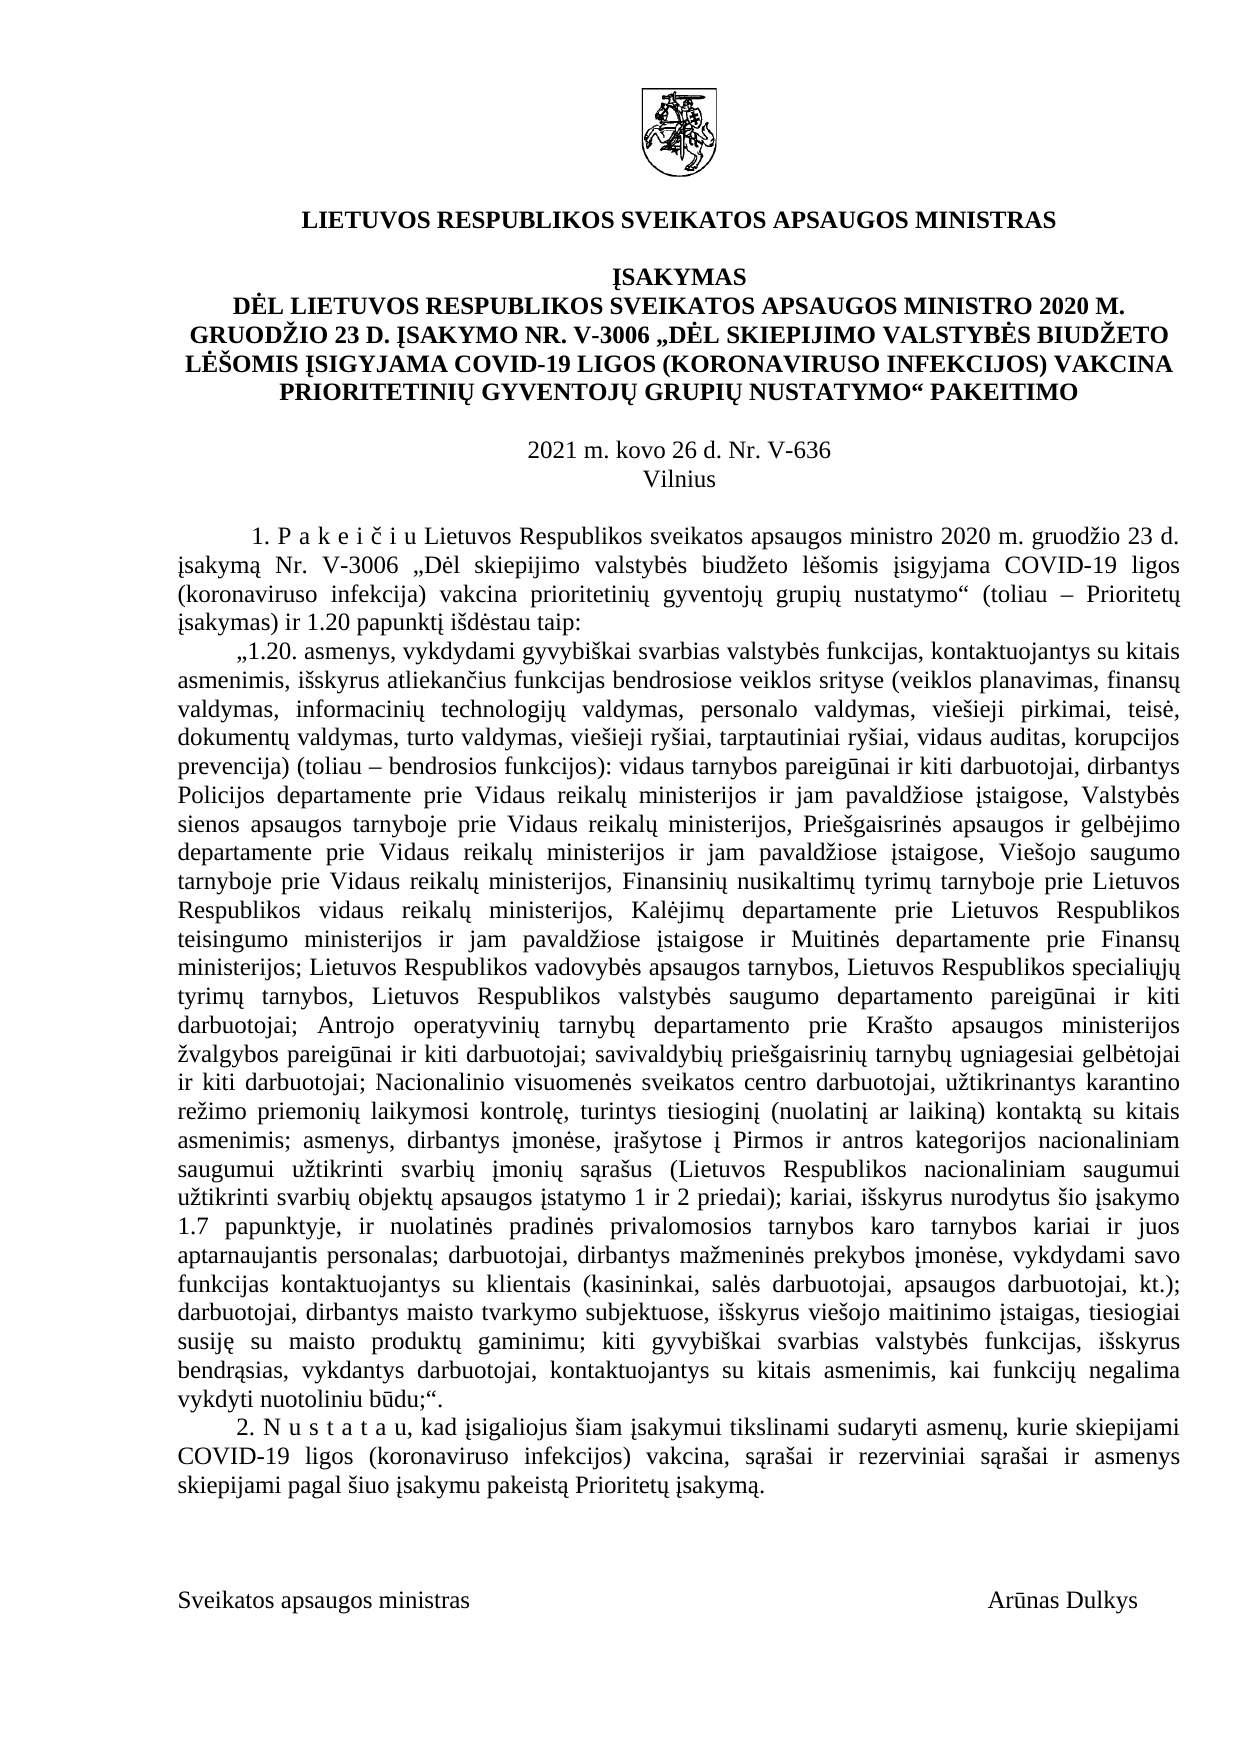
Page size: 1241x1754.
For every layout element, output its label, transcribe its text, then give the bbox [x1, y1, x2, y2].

text 1. P a k e i č i u Lietuvos Respublikos sveikatos apsaugos ministro 2020 m. gruodžio 23 d. įsakymą Nr. V-3006 „Dėl skiepijimo valstybės biudžeto lėšomis įsigyjama COVID-19 ligos (koronaviruso infekcija) vakcina prioritetinių gyventojų grupių nustatymo“ (toliau – Prioritetų įsakymas) ir 1.20 papunktį išdėstau taip: [177, 521, 1181, 636]
text „1.20. asmenys, vykdydami gyvybiškai svarbias valstybės funkcijas, kontaktuojantys su kitais asmenimis, išskyrus atliekančius funkcijas bendrosiose veiklos srityse (veiklos planavimas, finansų valdymas, informacinių technologijų valdymas, personalo valdymas, viešieji pirkimai, teisė, dokumentų valdymas, turto valdymas, viešieji ryšiai, tarptautiniai ryšiai, vidaus auditas, korupcijos prevencija) (toliau – bendrosios funkcijos): vidaus tarnybos pareigūnai ir kiti darbuotojai, dirbantys Policijos departamente prie Vidaus reikalų ministerijos ir jam pavaldžiose įstaigose, Valstybės sienos apsaugos tarnyboje prie Vidaus reikalų ministerijos, Priešgaisrinės apsaugos ir gelbėjimo departamente prie Vidaus reikalų ministerijos ir jam pavaldžiose įstaigose, Viešojo saugumo tarnyboje prie Vidaus reikalų ministerijos, Finansinių nusikaltimų tyrimų tarnyboje prie Lietuvos Respublikos vidaus reikalų ministerijos, Kalėjimų departamente prie Lietuvos Respublikos teisingumo ministerijos ir jam pavaldžiose įstaigose ir Muitinės departamente prie Finansų ministerijos; Lietuvos Respublikos vadovybės apsaugos tarnybos, Lietuvos Respublikos specialiųjų tyrimų tarnybos, Lietuvos Respublikos valstybės saugumo departamento pareigūnai ir kiti darbuotojai; Antrojo operatyvinių tarnybų departamento prie Krašto apsaugos ministerijos žvalgybos pareigūnai ir kiti darbuotojai; savivaldybių priešgaisrinių tarnybų ugniagesiai gelbėtojai ir kiti darbuotojai; Nacionalinio visuomenės sveikatos centro darbuotojai, užtikrinantys karantino režimo priemonių laikymosi kontrolę, turintys tiesioginį (nuolatinį ar laikiną) kontaktą su kitais asmenimis; asmenys, dirbantys įmonėse, įrašytose į Pirmos ir antros kategorijos nacionaliniam saugumui užtikrinti svarbių įmonių sąrašus (Lietuvos Respublikos nacionaliniam saugumui užtikrinti svarbių objektų apsaugos įstatymo 1 ir 2 priedai); kariai, išskyrus nurodytus šio įsakymo 1.7 papunktyje, ir nuolatinės pradinės privalomosios tarnybos karo tarnybos kariai ir juos aptarnaujantis personalas; darbuotojai, dirbantys mažmeninės prekybos įmonėse, vykdydami savo funkcijas kontaktuojantys su klientais (kasininkai, salės darbuotojai, apsaugos darbuotojai, kt.); darbuotojai, dirbantys maisto tvarkymo subjektuose, išskyrus viešojo maitinimo įstaigas, tiesiogiai susiję su maisto produktų gaminimu; kiti gyvybiškai svarbias valstybės funkcijas, išskyrus bendrąsias, vykdantys darbuotojai, kontaktuojantys su kitais asmenimis, kai funkcijų negalima vykdyti nuotoliniu būdu;“. [177, 636, 1181, 1412]
text LIETUVOS RESPUBLIKOS SVEIKATOS APSAUGOS MINISTRAS [177, 205, 1181, 234]
text Vilnius [177, 464, 1181, 492]
text 2021 m. kovo 26 d. Nr. V-636 [177, 435, 1181, 464]
text ĮSAKYMAS [177, 262, 1181, 291]
text Sveikatos apsaugos ministras Arūnas Dulkys [177, 1585, 1181, 1614]
text DĖL LIETUVOS RESPUBLIKOS SVEIKATOS APSAUGOS MINISTRO 2020 M. GRUODŽIO 23 D. ĮSAKYMO NR. V-3006 „DĖL SKIEPIJIMO VALSTYBĖS BIUDŽETO LĖŠOMIS ĮSIGYJAMA COVID-19 LIGOS (KORONAVIRUSO INFEKCIJOS) VAKCINA PRIORITETINIŲ GYVENTOJŲ GRUPIŲ NUSTATYMO“ PAKEITIMO [177, 291, 1181, 406]
text 2. N u s t a t a u, kad įsigaliojus šiam įsakymui tikslinami sudaryti asmenų, kurie skiepijami COVID-19 ligos (koronaviruso infekcijos) vakcina, sąrašai ir rezerviniai sąrašai ir asmenys skiepijami pagal šiuo įsakymu pakeistą Prioritetų įsakymą. [177, 1412, 1181, 1499]
